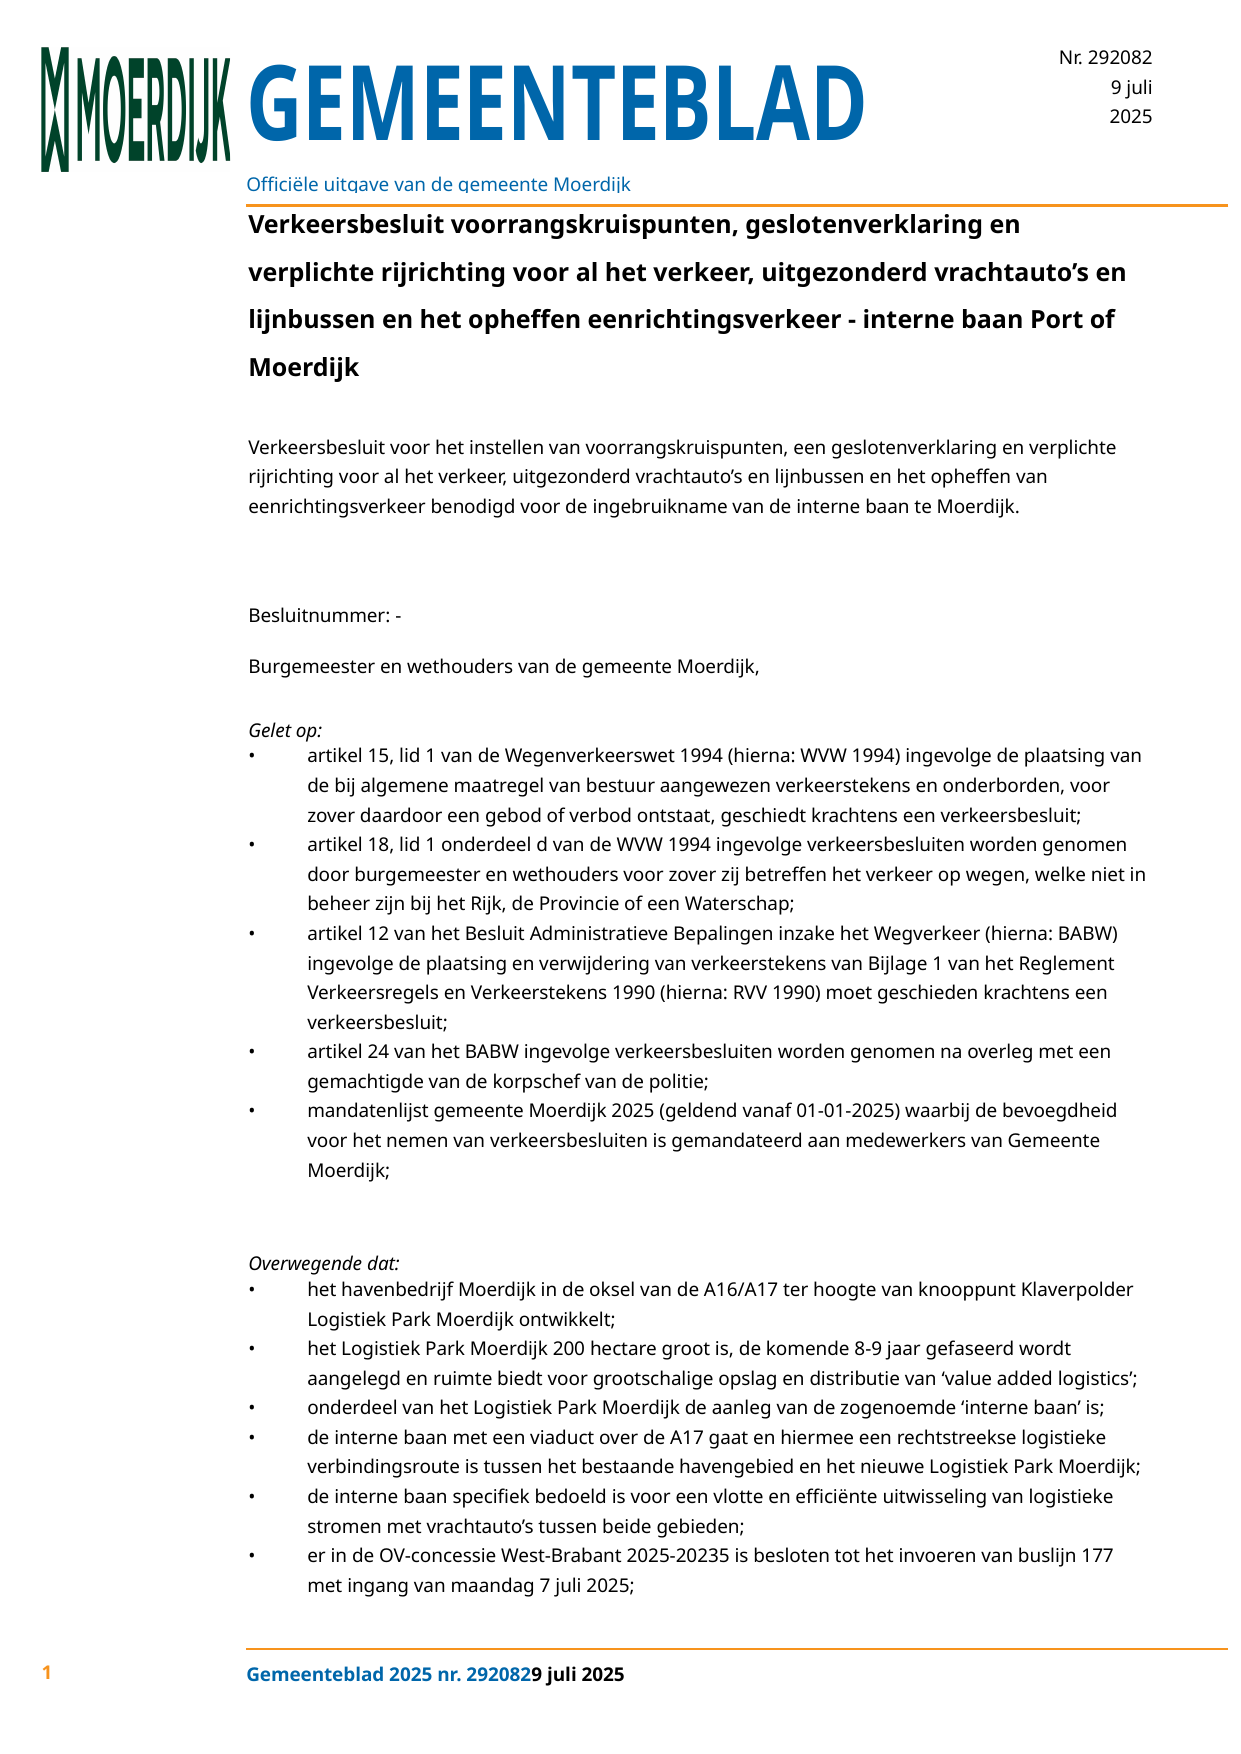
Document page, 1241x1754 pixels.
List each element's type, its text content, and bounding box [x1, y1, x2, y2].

list het havenbedrijf Moerdijk in de oksel van de A16/A17 ter hoogte van knooppunt Klaverpolder Logistiek Park Moerdijk ontwikkelt; [248, 1276, 1152, 1331]
list artikel 18, lid 1 onderdeel d van de WVW 1994 ingevolge verkeersbesluiten worden genomen door burgemeester en wethouders voor zover zij betreffen het verkeer op wegen, welke niet in beheer zijn bij het Rijk, de Provincie of een Waterschap; [248, 831, 1152, 916]
list mandatenlijst gemeente Moerdijk 2025 (geldend vanaf 01-01-2025) waarbij de bevoegdheid voor het nemen van verkeersbesluiten is gemandateerd aan medewerkers van Gemeente Moerdijk; [248, 1098, 1152, 1183]
list het Logistiek Park Moerdijk 200 hectare groot is, de komende 8-9 jaar gefaseerd wordt aangelegd en ruimte biedt voor grootschalige opslag en distributie van ‘value added logistics’; [248, 1335, 1152, 1391]
text Verkeersbesluit voorrangskruispunten, geslotenverklaring en verplichte rijrichting voor al het verkeer, uitgezonderd vrachtauto’s en lijnbussen en het opheffen eenrichtingsverkeer - interne baan Port of Moerdijk [248, 207, 1152, 384]
list er in de OV-concessie West-Brabant 2025-20235 is besloten tot het invoeren van buslijn 177 met ingang van maandag 7 juli 2025; [248, 1542, 1152, 1598]
list onderdeel van het Logistiek Park Moerdijk de aanleg van de zogenoemde ‘interne baan’ is; [248, 1394, 1152, 1420]
text Gelet op: [248, 717, 1152, 743]
text Overwegende dat: [248, 1250, 1152, 1276]
list de interne baan specifiek bedoeld is voor een vlotte en efficiënte uitwisseling van logistieke stromen met vrachtauto’s tussen beide gebieden; [248, 1483, 1152, 1538]
list artikel 15, lid 1 van de Wegenverkeerswet 1994 (hierna: WVW 1994) ingevolge de plaatsing van de bij algemene maatregel van bestuur aangewezen verkeerstekens en onderborden, voor zover daardoor een gebod of verbod ontstaat, geschiedt krachtens een verkeersbesluit; [248, 743, 1152, 828]
picture [41, 47, 231, 172]
text Burgemeester en wethouders van de gemeente Moerdijk, [248, 653, 1152, 679]
list artikel 12 van het Besluit Administratieve Bepalingen inzake het Wegverkeer (hierna: BABW) ingevolge de plaatsing en verwijdering van verkeerstekens van Bijlage 1 van het Reglement Verkeersregels en Verkeerstekens 1990 (hierna: RVV 1990) moet geschieden krachtens een verkeersbesluit; [248, 920, 1152, 1035]
text Besluitnummer: - [248, 603, 1152, 628]
list artikel 24 van het BABW ingevolge verkeersbesluiten worden genomen na overleg met een gemachtigde van de korpschef van de politie; [248, 1038, 1152, 1094]
text Verkeersbesluit voor het instellen van voorrangskruispunten, een geslotenverklaring en verplichte rijrichting voor al het verkeer, uitgezonderd vrachtauto’s en lijnbussen en het opheffen van eenrichtingsverkeer benodigd voor de ingebruikname van de interne baan te Moerdijk. [248, 434, 1152, 519]
list de interne baan met een viaduct over de A17 gaat en hiermee een rechtstreekse logistieke verbindingsroute is tussen het bestaande havengebied en het nieuwe Logistiek Park Moerdijk; [248, 1424, 1152, 1479]
